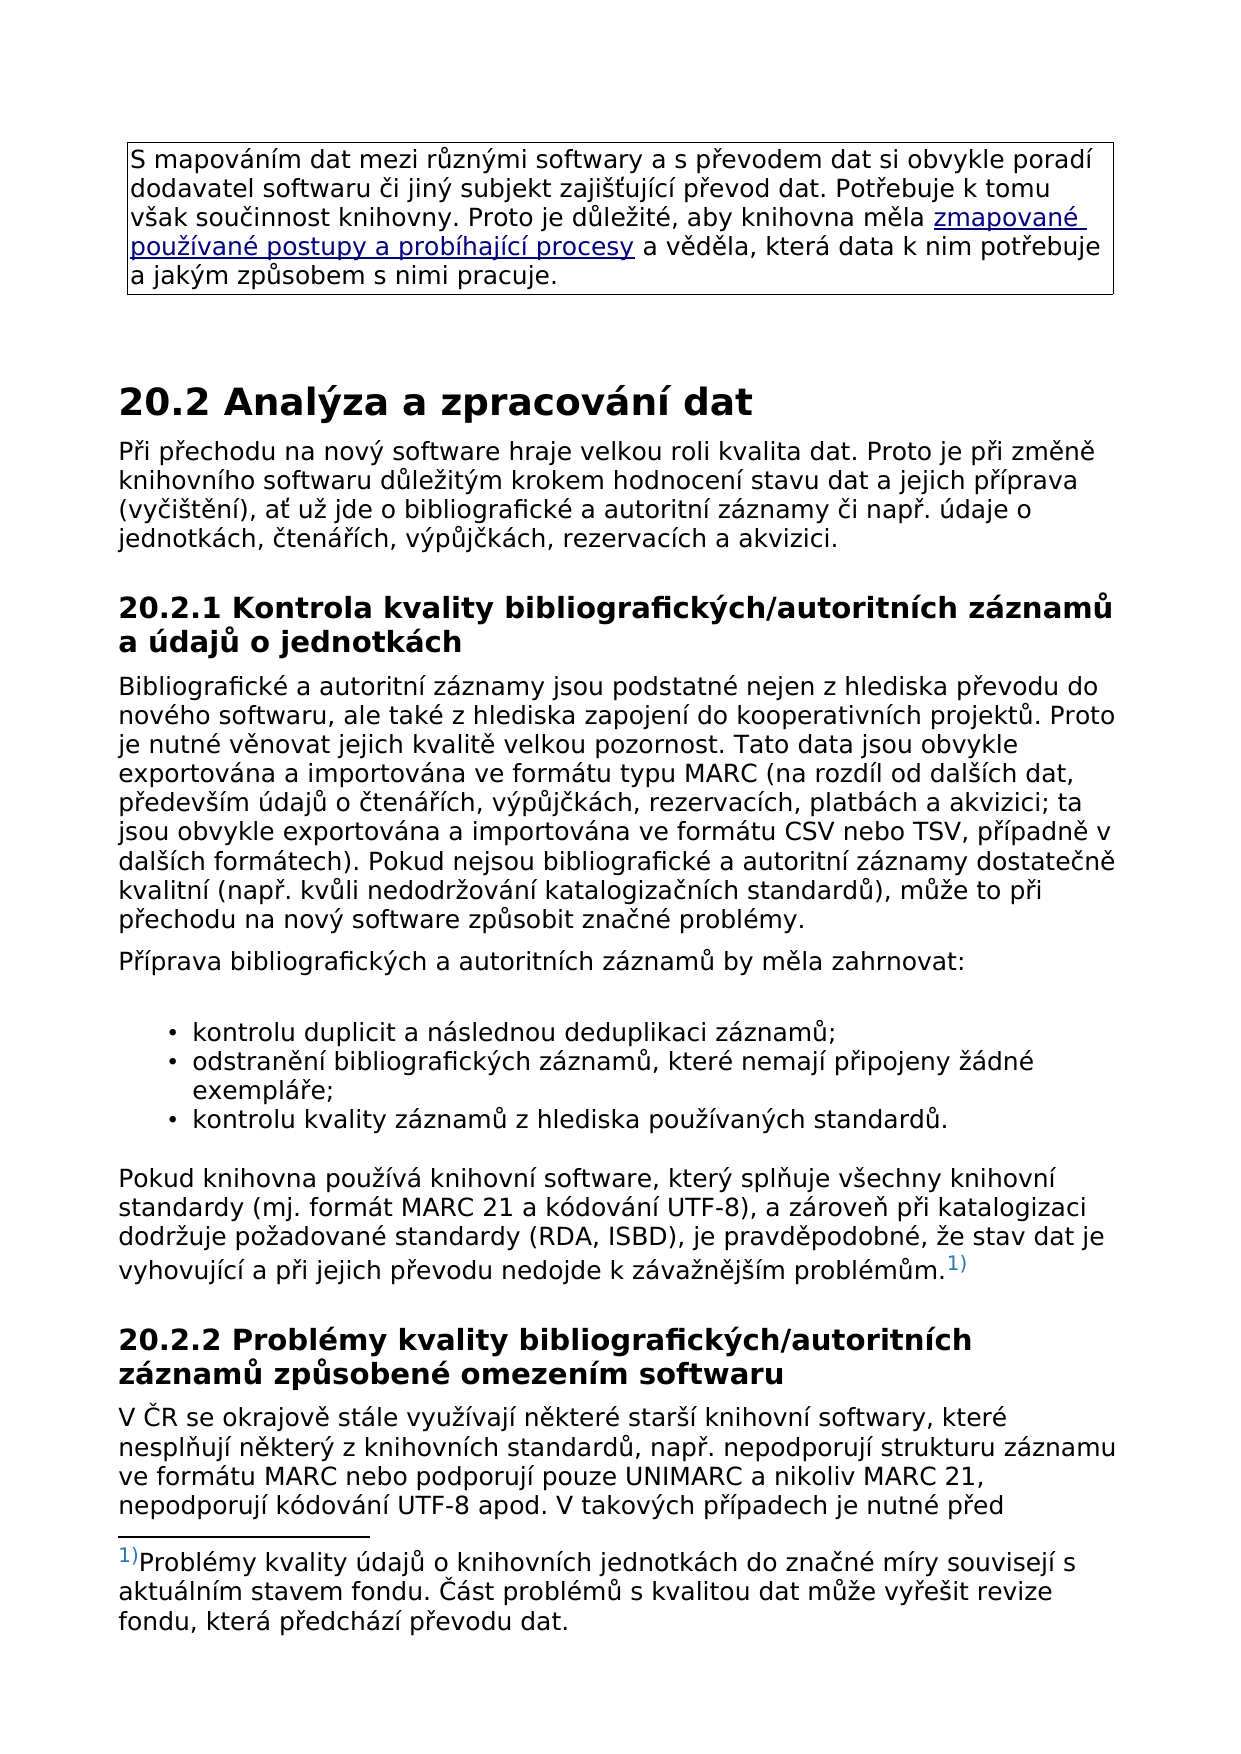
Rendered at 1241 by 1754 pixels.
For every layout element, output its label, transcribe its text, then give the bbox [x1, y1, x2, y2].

text Problémy kvality údajů o knihovních jednotkách do značné míry souvisejí s aktuálním stavem fondu. Část problémů s kvalitou dat může vyřešit revize fondu, která předchází převodu dat. [118, 1543, 1122, 1636]
subtitle 20.2.2 Problémy kvality bibliografických/autoritních záznamů způsobené omezením softwaru [118, 1323, 1122, 1391]
text Příprava bibliografických a autoritních záznamů by měla zahrnovat: [118, 947, 1122, 976]
list odstranění bibliografických záznamů, které nemají připojeny žádné exempláře; [177, 1047, 1122, 1105]
text V ČR se okrajově stále využívají některé starší knihovní softwary, které nesplňují některý z knihovních standardů, např. nepodporují strukturu záznamu ve formátu MARC nebo podporují pouze UNIMARC a nikoliv MARC 21, nepodporují kódování UTF-8 apod. V takových případech je nutné před [118, 1403, 1122, 1520]
list kontrolu kvality záznamů z hlediska používaných standardů. [177, 1105, 1122, 1134]
text Při přechodu na nový software hraje velkou roli kvalita dat. Proto je při změně knihovního softwaru důležitým krokem hodnocení stavu dat a jejich příprava (vyčištění), ať už jde o bibliografické a autoritní záznamy či např. údaje o jednotkách, čtenářích, výpůjčkách, rezervacích a akvizici. [118, 437, 1122, 554]
text Bibliografické a autoritní záznamy jsou podstatné nejen z hlediska převodu do nového softwaru, ale také z hlediska zapojení do kooperativních projektů. Proto je nutné věnovat jejich kvalitě velkou pozornost. Tato data jsou obvykle exportována a importována ve formátu typu MARC (na rozdíl od dalších dat, především údajů o čtenářích, výpůjčkách, rezervacích, platbách a akvizici; ta jsou obvykle exportována a importována ve formátu CSV nebo TSV, případně v dalších formátech). Pokud nejsou bibliografické a autoritní záznamy dostatečně kvalitní (např. kvůli nedodržování katalogizačních standardů), může to při přechodu na nový software způsobit značné problémy. [118, 672, 1122, 934]
subtitle 20.2.1 Kontrola kvality bibliografických/autoritních záznamů a údajů o jednotkách [118, 591, 1122, 659]
subtitle 20.2 Analýza a zpracování dat [118, 381, 1122, 425]
list kontrolu duplicit a následnou deduplikaci záznamů; [177, 1018, 1122, 1047]
table_header S mapováním dat mezi různými softwary a s převodem dat si obvykle poradí dodavatel softwaru či jiný subjekt zajišťující převod dat. Potřebuje k tomu však součinnost knihovny. Proto je důležité, aby knihovna měla zmapované používané postupy a probíhající procesy a věděla, která data k nim potřebuje a jakým způsobem s nimi pracuje. [128, 143, 1113, 293]
text Pokud knihovna používá knihovní software, který splňuje všechny knihovní standardy (mj. formát MARC 21 a kódování UTF-8), a zároveň při katalogizaci dodržuje požadované standardy (RDA, ISBD), je pravděpodobné, že stav dat je vyhovující a při jejich převodu nedojde k závažnějším problémům. [118, 1164, 1122, 1286]
